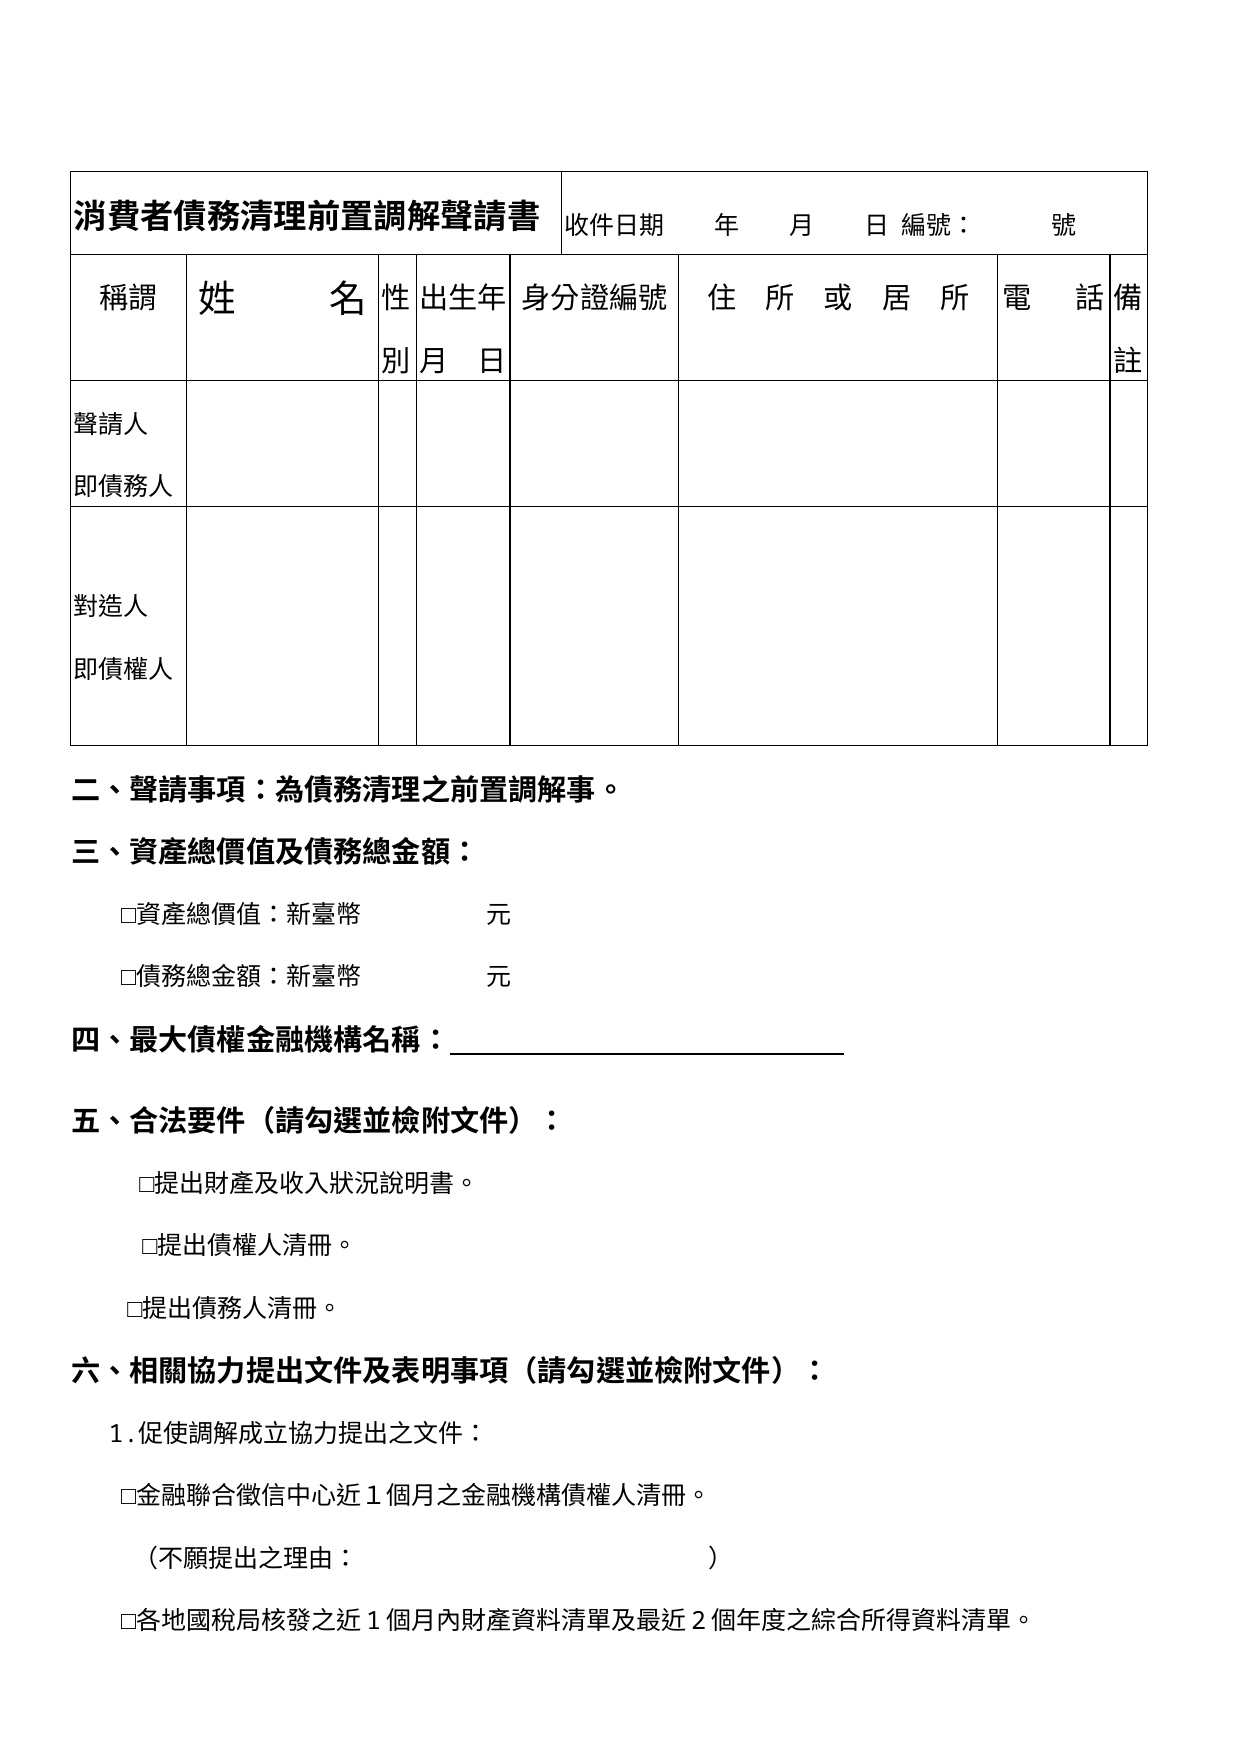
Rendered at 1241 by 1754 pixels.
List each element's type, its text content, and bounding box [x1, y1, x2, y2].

table_cell [379, 381, 416, 506]
table_cell [679, 507, 997, 745]
text （不願提出之理由： ） [71, 1514, 1169, 1577]
table_cell [417, 381, 509, 506]
table_cell 身分證編號 [511, 255, 678, 379]
text □提出財產及收入狀況說明書。 [49, 1139, 1169, 1202]
text 三、資產總價值及債務總金額： [71, 808, 1169, 871]
table_cell [187, 507, 378, 745]
text □提出債權人清冊。 [52, 1202, 1169, 1264]
table_cell 性別 [379, 255, 416, 379]
text 四、最大債權金融機構名稱： [71, 996, 1240, 1058]
table_cell [511, 381, 678, 506]
table_cell [379, 507, 416, 745]
text □提出債務人清冊。 [71, 1264, 1169, 1327]
table_cell [511, 507, 678, 745]
table_cell [679, 381, 997, 506]
table_cell 稱謂 [71, 255, 186, 379]
table_cell [1111, 507, 1147, 745]
table_cell [1111, 381, 1147, 506]
text □資產總價值：新臺幣 元 [71, 871, 1169, 933]
table_header 消費者債務清理前置調解聲請書 [71, 172, 561, 253]
table_cell 住 所 或 居 所 [679, 255, 997, 379]
table_cell [998, 381, 1109, 506]
table_cell [187, 381, 378, 506]
table_cell 姓 名 [187, 255, 378, 379]
table_cell 聲請人 即債務人 [71, 381, 186, 506]
table_cell [417, 507, 509, 745]
text 六、相關協力提出文件及表明事項（請勾選並檢附文件）： [71, 1327, 1169, 1389]
table_cell 備註 [1111, 255, 1147, 379]
text 五、合法要件（請勾選並檢附文件）： [71, 1077, 1169, 1139]
table_header 收件日期 年 月 日 編號： 號 [562, 172, 1147, 253]
text □金融聯合徵信中心近１個月之金融機構債權人清冊。 [71, 1452, 1169, 1514]
table_cell 電 話 [998, 255, 1109, 379]
table_cell [998, 507, 1109, 745]
text □各地國稅局核發之近1個月內財產資料清單及最近2個年度之綜合所得資料清單。 [71, 1577, 1169, 1639]
table_cell 出生年月 日 [417, 255, 509, 379]
table_cell 對造人 即債權人 [71, 507, 186, 745]
text □債務總金額：新臺幣 元 [71, 933, 1169, 996]
text 二、聲請事項：為債務清理之前置調解事。 [71, 746, 1169, 808]
text 1.促使調解成立協力提出之文件： [71, 1389, 1169, 1452]
